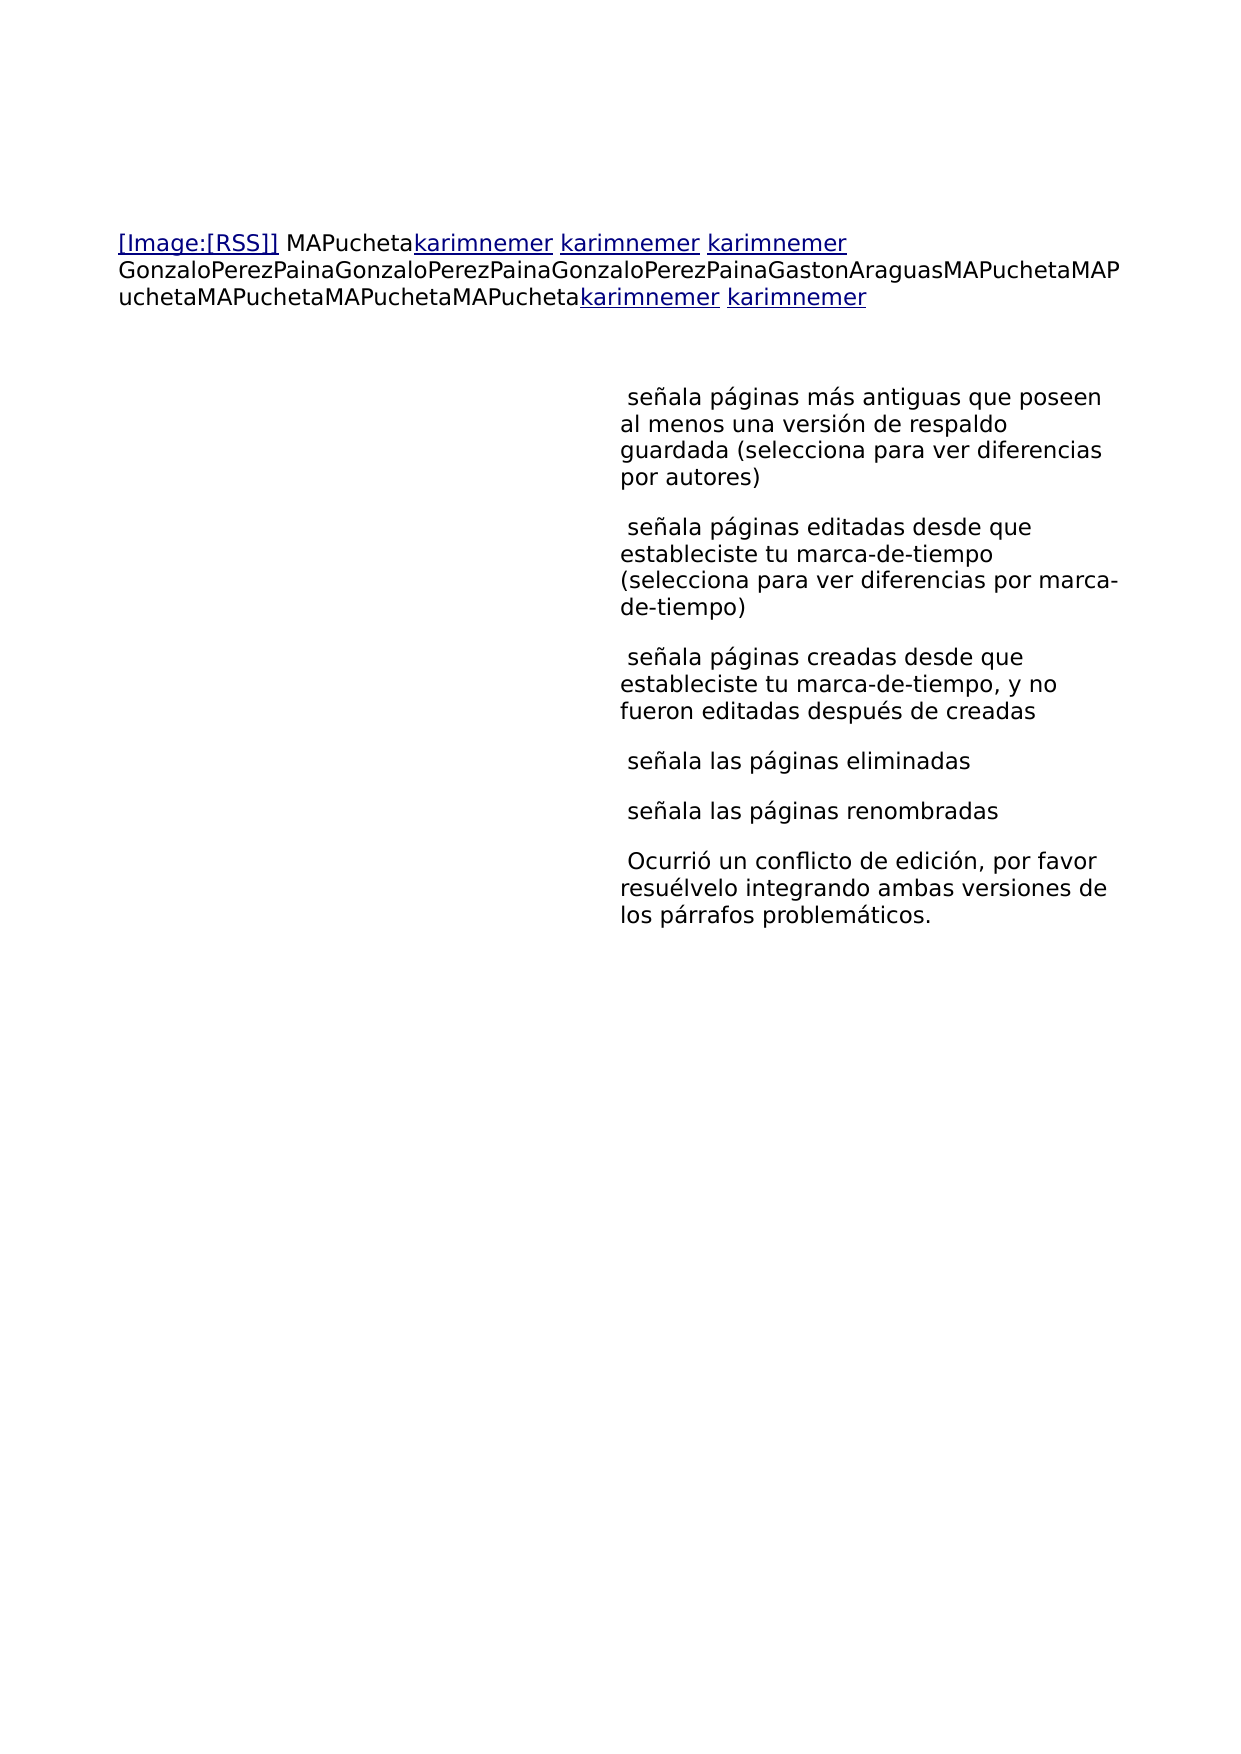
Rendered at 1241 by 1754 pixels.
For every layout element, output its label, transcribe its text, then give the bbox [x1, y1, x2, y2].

table_cell señala páginas creadas desde que estableciste tu marca-de-tiempo, y no fueron editadas después de creadas [620, 633, 1122, 736]
table_cell [118, 786, 620, 837]
table_cell [118, 736, 620, 786]
text [Image:[RSS]] MAPuchetakarimnemer karimnemer karimnemer GonzaloPerezPainaGonzaloPerezPainaGonzaloPerezPainaGastonAraguasMAPuchetaMAPuchetaMAPuchetaMAPuchetaMAPuchetakarimnemer karimnemer [118, 230, 1122, 310]
table_cell señala las páginas renombradas [620, 786, 1122, 837]
table_cell [118, 837, 620, 940]
table_cell Ocurrió un conflicto de edición, por favor resuélvelo integrando ambas versiones de los párrafos problemáticos. [620, 837, 1122, 940]
table_header [118, 372, 620, 502]
table_cell señala páginas editadas desde que estableciste tu marca-de-tiempo (selecciona para ver diferencias por marca-de-tiempo) [620, 503, 1122, 633]
table_header señala páginas más antiguas que poseen al menos una versión de respaldo guardada (selecciona para ver diferencias por autores) [620, 372, 1122, 502]
table_cell señala las páginas eliminadas [620, 736, 1122, 786]
table_cell [118, 503, 620, 633]
table_cell [118, 633, 620, 736]
